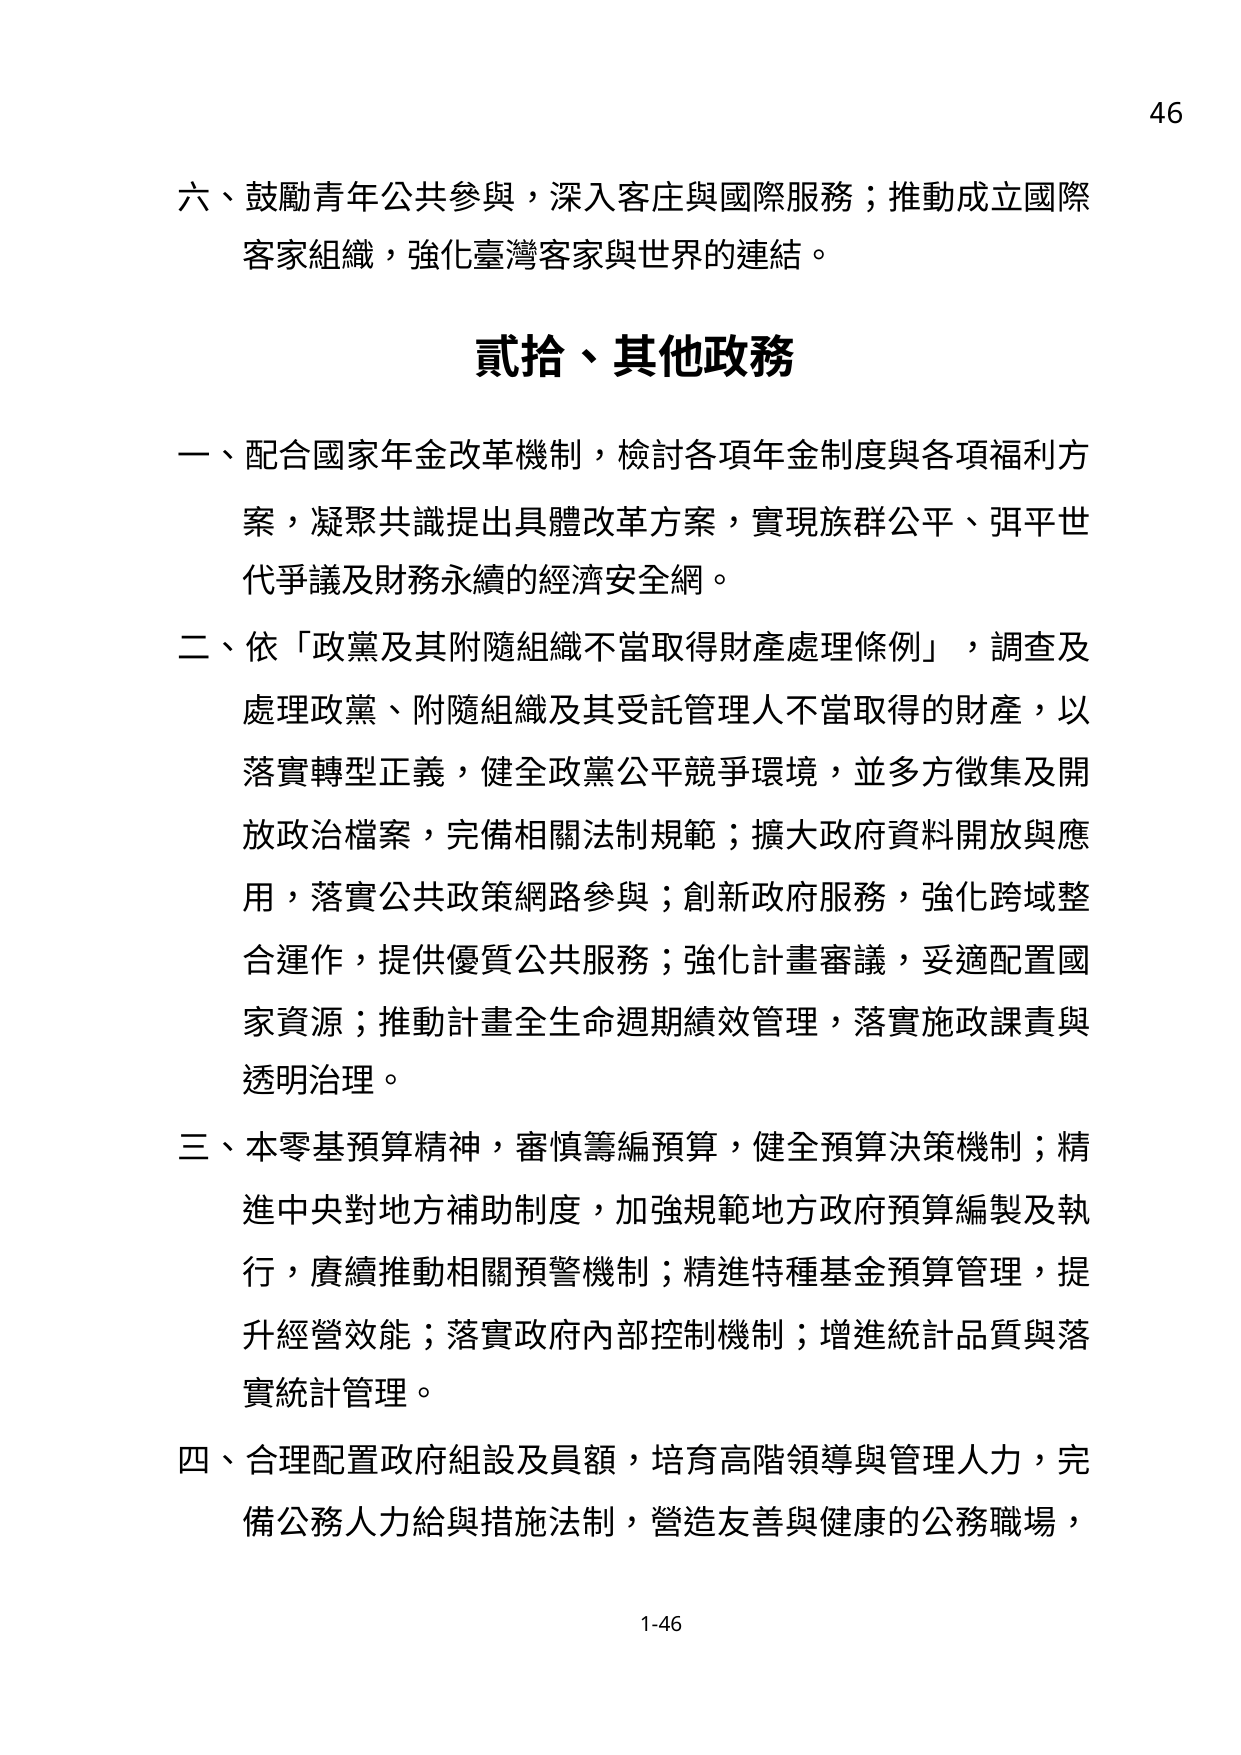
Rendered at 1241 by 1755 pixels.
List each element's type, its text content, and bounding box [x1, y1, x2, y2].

text 六、鼓勵青年公共參與，深入客庄與國際服務；推動成立國際客家組織，強化臺灣客家與世界的連結。 [177, 159, 1093, 284]
text 二、依「政黨及其附隨組織不當取得財產處理條例」，調查及處理政黨、附隨組織及其受託管理人不當取得的財產，以落實轉型正義，健全政黨公平競爭環境，並多方徵集及開放政治檔案，完備相關法制規範；擴大政府資料開放與應用，落實公共政策網路參與；創新政府服務，強化跨域整合運作，提供優質公共服務；強化計畫審議，妥適配置國家資源；推動計畫全生命週期績效管理，落實施政課責與透明治理。 [177, 609, 1093, 1109]
text 一、配合國家年金改革機制，檢討各項年金制度與各項福利方案，凝聚共識提出具體改革方案，實現族群公平、弭平世代爭議及財務永續的經濟安全網。 [177, 422, 1093, 609]
subtitle 貳拾、其他政務 [177, 322, 1093, 384]
text 三、本零基預算精神，審慎籌編預算，健全預算決策機制；精進中央對地方補助制度，加強規範地方政府預算編製及執行，賡續推動相關預警機制；精進特種基金預算管理，提升經營效能；落實政府內部控制機制；增進統計品質與落實統計管理。 [177, 1109, 1093, 1422]
text 四、合理配置政府組設及員額，培育高階領導與管理人力，完備公務人力給與措施法制，營造友善與健康的公務職場， [177, 1422, 1093, 1547]
